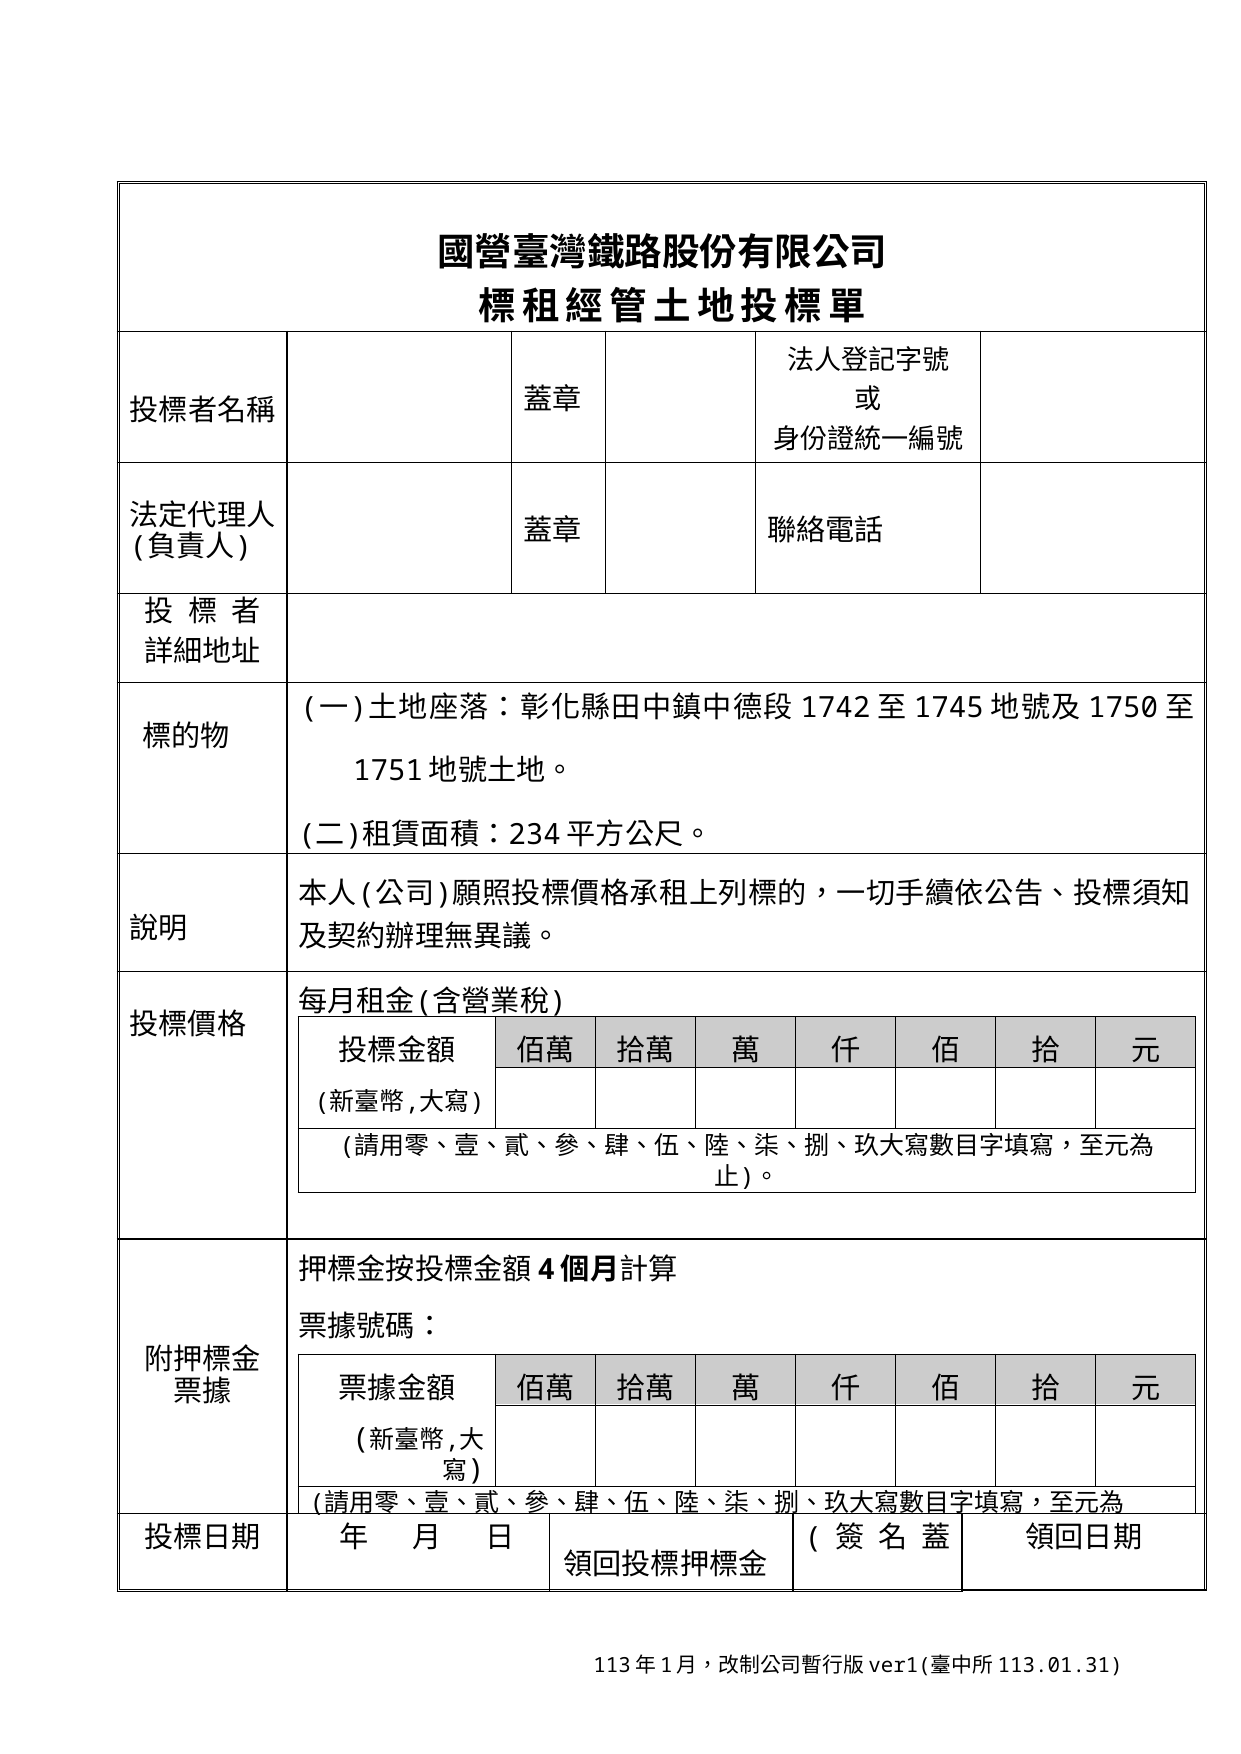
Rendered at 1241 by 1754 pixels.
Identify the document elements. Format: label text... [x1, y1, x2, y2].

table_cell 領回投標押標金 [550, 1514, 792, 1589]
table_header 拾 [996, 1017, 1095, 1067]
table_cell (請用零、壹、貳、參、肆、伍、陸、柒、捌、玖大寫數目字填寫，至元為止)。 [299, 1487, 1195, 1513]
table_cell 投 標 者 詳細地址 [120, 594, 286, 682]
table_cell [996, 1406, 1095, 1486]
table_cell 領回日期 [963, 1514, 1204, 1589]
table_cell [896, 1068, 995, 1128]
table_cell [596, 1068, 695, 1128]
table_header 拾 [996, 1355, 1095, 1404]
table_cell [496, 1406, 595, 1486]
table_cell [1096, 1068, 1195, 1128]
table_cell 每月租金(含營業稅) [288, 972, 1204, 1238]
table_header 仟 [796, 1355, 895, 1404]
table_cell [696, 1406, 795, 1486]
table_header 佰 [896, 1017, 995, 1067]
table_cell 標的物 [120, 683, 286, 852]
table_cell [896, 1406, 995, 1486]
table_cell 法定代理人(負責人) 姓名 [120, 463, 286, 593]
table_cell 蓋章 [512, 332, 605, 462]
table_cell [981, 463, 1204, 593]
table_cell [288, 463, 511, 593]
table_cell 本人(公司)願照投標價格承租上列標的，一切手續依公告、投標須知及契約辦理無異議。 [288, 854, 1204, 971]
table_cell [1096, 1406, 1195, 1486]
table_header 佰 [896, 1355, 995, 1404]
table_cell 附押標金 票據 [120, 1240, 286, 1512]
table_cell 說明 [120, 854, 286, 971]
table_cell 年 月 日 [288, 1514, 549, 1589]
table_header 佰萬 [496, 1355, 595, 1404]
table_cell 押標金按投標金額4個月計算 票據號碼： [288, 1240, 1204, 1512]
table_header 拾萬 [596, 1355, 695, 1404]
table_cell [996, 1068, 1095, 1128]
table_header 投標金額 (新臺幣,大寫) [299, 1017, 495, 1128]
table_header 票據金額 (新臺幣,大寫) [299, 1355, 495, 1486]
table_cell 投標者名稱 [120, 332, 286, 462]
table_cell [696, 1068, 795, 1128]
table_cell 法人登記字號 或 身份證統一編號 [756, 332, 980, 462]
table_header 仟 [796, 1017, 895, 1067]
table_cell 蓋章 [512, 463, 605, 593]
table_header 拾萬 [596, 1017, 695, 1067]
table_cell [606, 463, 755, 593]
table_cell [606, 332, 755, 462]
table_cell [981, 332, 1204, 462]
table_cell [796, 1068, 895, 1128]
table_cell (請用零、壹、貳、參、肆、伍、陸、柒、捌、玖大寫數目字填寫，至元為止)。 [299, 1129, 1195, 1192]
table_header 佰萬 [496, 1017, 595, 1067]
table_cell [596, 1406, 695, 1486]
table_cell 投標價格 [120, 972, 286, 1238]
table_cell [496, 1068, 595, 1128]
table_cell (簽名蓋 [794, 1514, 961, 1589]
table_cell 聯絡電話 [756, 463, 980, 593]
table_header 元 [1096, 1017, 1195, 1067]
table_cell [288, 594, 1204, 682]
table_cell [288, 332, 511, 462]
table_header 元 [1096, 1355, 1195, 1404]
table_header 萬 [696, 1355, 795, 1404]
table_cell (一)土地座落：彰化縣田中鎮中德段1742至1745地號及1750至1751地號土地。 (二)租賃面積：234平方公尺。 (三)土地使用分區： [288, 683, 1204, 852]
table_header 國營臺灣鐵路股份有限公司 標租經管土地投標單 [120, 184, 1204, 331]
table_cell [796, 1406, 895, 1486]
table_cell 投標日期 [120, 1514, 286, 1589]
table_header 萬 [696, 1017, 795, 1067]
